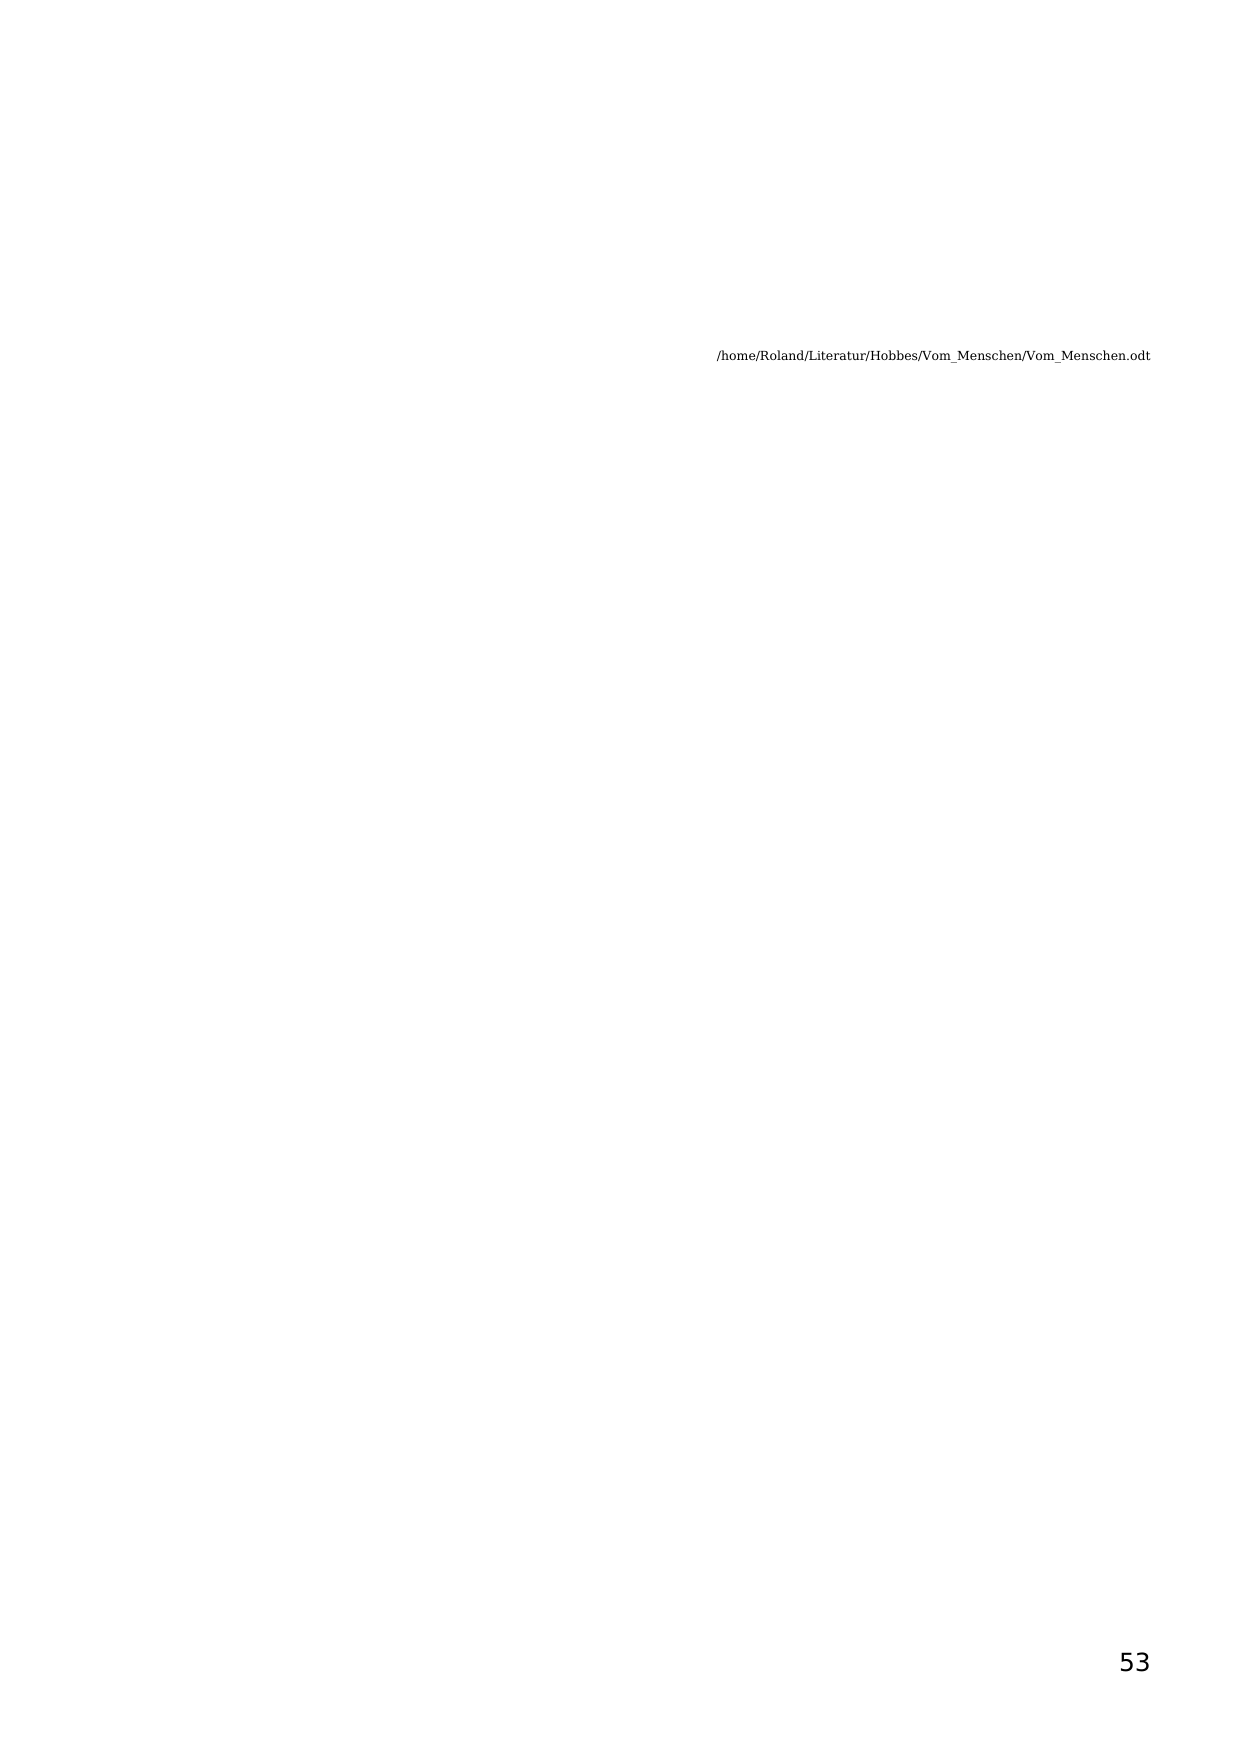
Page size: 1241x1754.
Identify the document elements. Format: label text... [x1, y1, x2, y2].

text /home/Roland/Literatur/Hobbes/Vom_Menschen/Vom_Menschen.odt [150, 337, 1151, 364]
